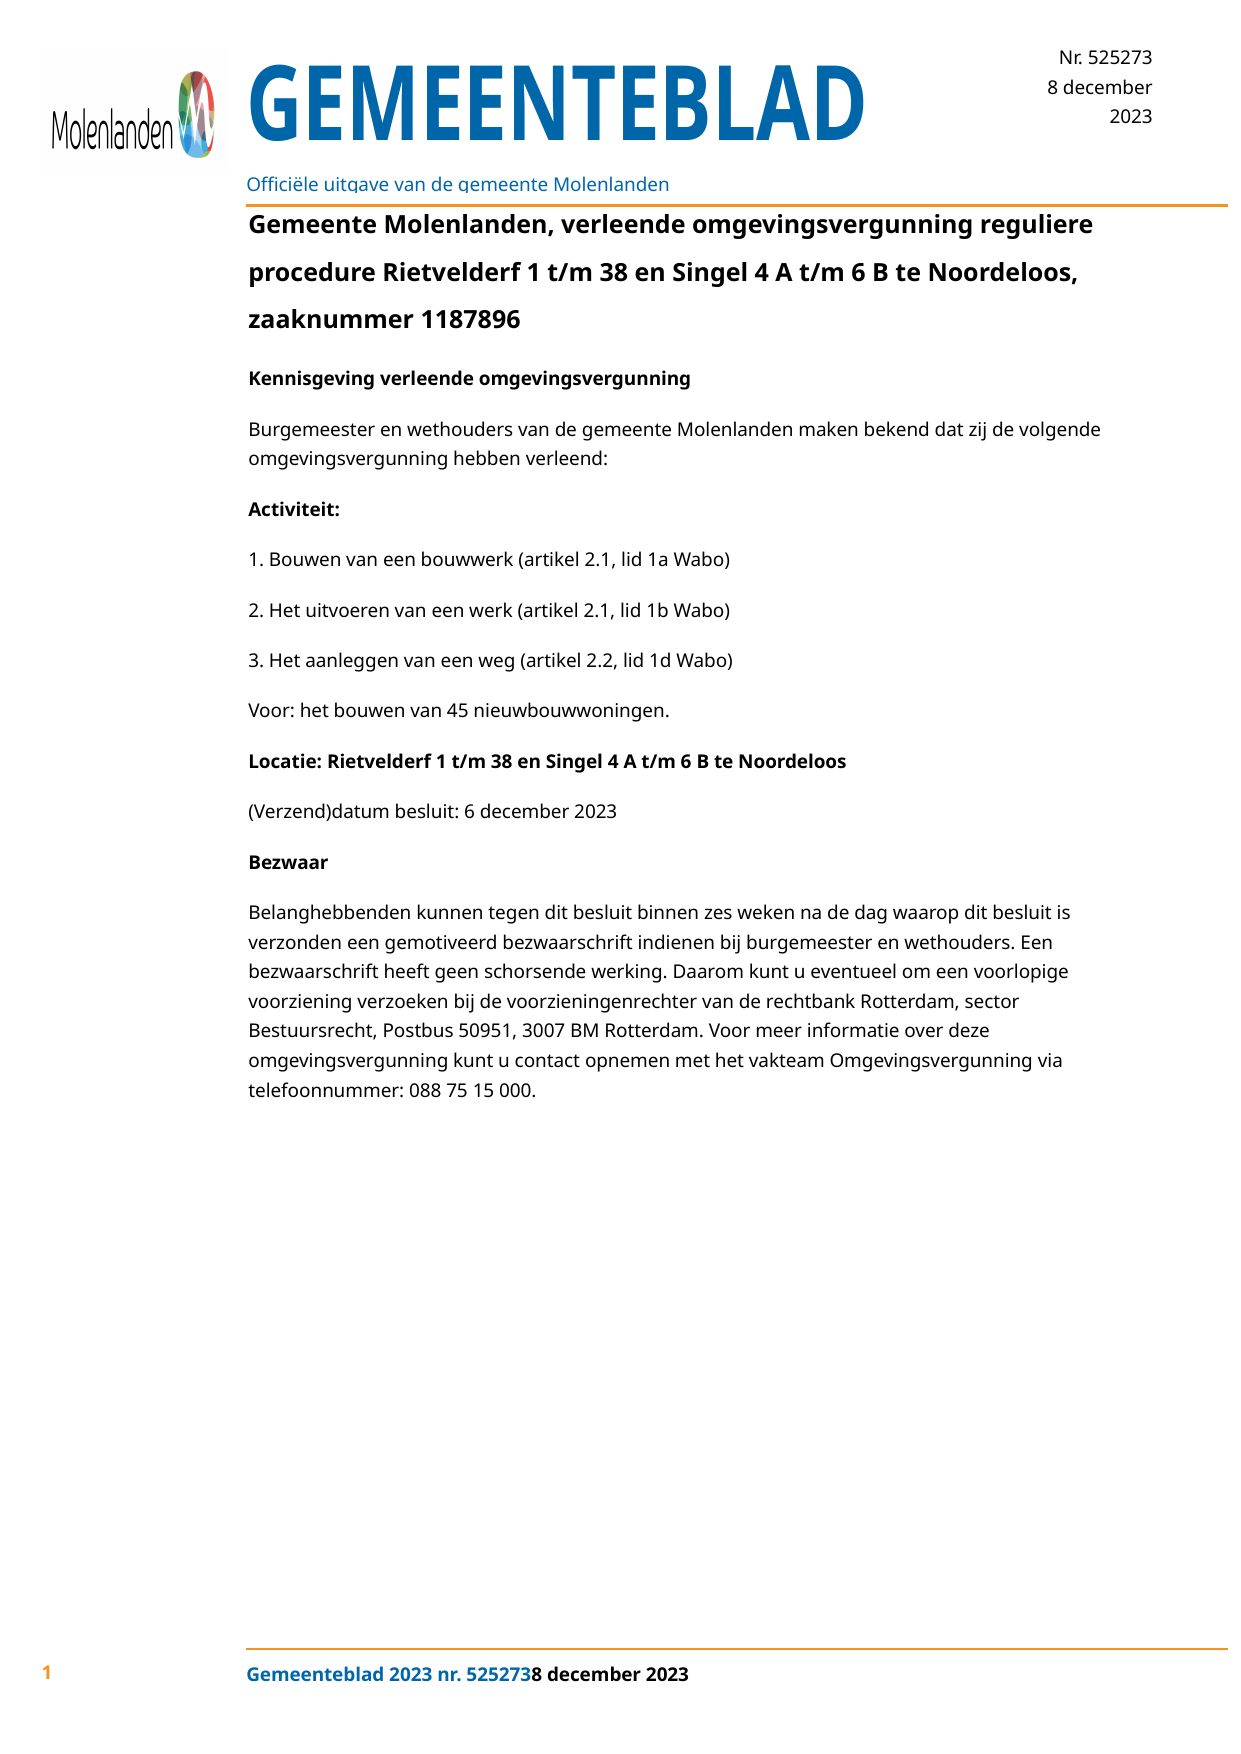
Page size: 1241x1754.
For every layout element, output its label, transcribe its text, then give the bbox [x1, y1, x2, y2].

text Burgemeester en wethouders van de gemeente Molenlanden maken bekend dat zij de volgende omgevingsvergunning hebben verleend: [248, 416, 1152, 471]
text 3. Het aanleggen van een weg (artikel 2.2, lid 1d Wabo) [248, 647, 1152, 673]
text Locatie: Rietvelderf 1 t/m 38 en Singel 4 A t/m 6 B te Noordeloos [248, 748, 1152, 774]
text 1. Bouwen van een bouwwerk (artikel 2.1, lid 1a Wabo) [248, 546, 1152, 572]
picture [41, 47, 231, 172]
text Gemeente Molenlanden, verleende omgevingsvergunning reguliere procedure Rietvelderf 1 t/m 38 en Singel 4 A t/m 6 B te Noordeloos, zaaknummer 1187896 [248, 207, 1152, 336]
text (Verzend)datum besluit: 6 december 2023 [248, 798, 1152, 824]
text 2. Het uitvoeren van een werk (artikel 2.1, lid 1b Wabo) [248, 597, 1152, 622]
text Activiteit: [248, 496, 1152, 522]
text Belanghebbenden kunnen tegen dit besluit binnen zes weken na de dag waarop dit besluit is verzonden een gemotiveerd bezwaarschrift indienen bij burgemeester en wethouders. Een bezwaarschrift heeft geen schorsende werking. Daarom kunt u eventueel om een voorlopige voorziening verzoeken bij de voorzieningenrechter van de rechtbank Rotterdam, sector Bestuursrecht, Postbus 50951, 3007 BM Rotterdam. Voor meer informatie over deze omgevingsvergunning kunt u contact opnemen met het vakteam Omgevingsvergunning via telefoonnummer: 088 75 15 000. [248, 899, 1152, 1102]
text Bezwaar [248, 849, 1152, 874]
text Voor: het bouwen van 45 nieuwbouwwoningen. [248, 698, 1152, 723]
text Kennisgeving verleende omgevingsvergunning [248, 366, 1152, 391]
